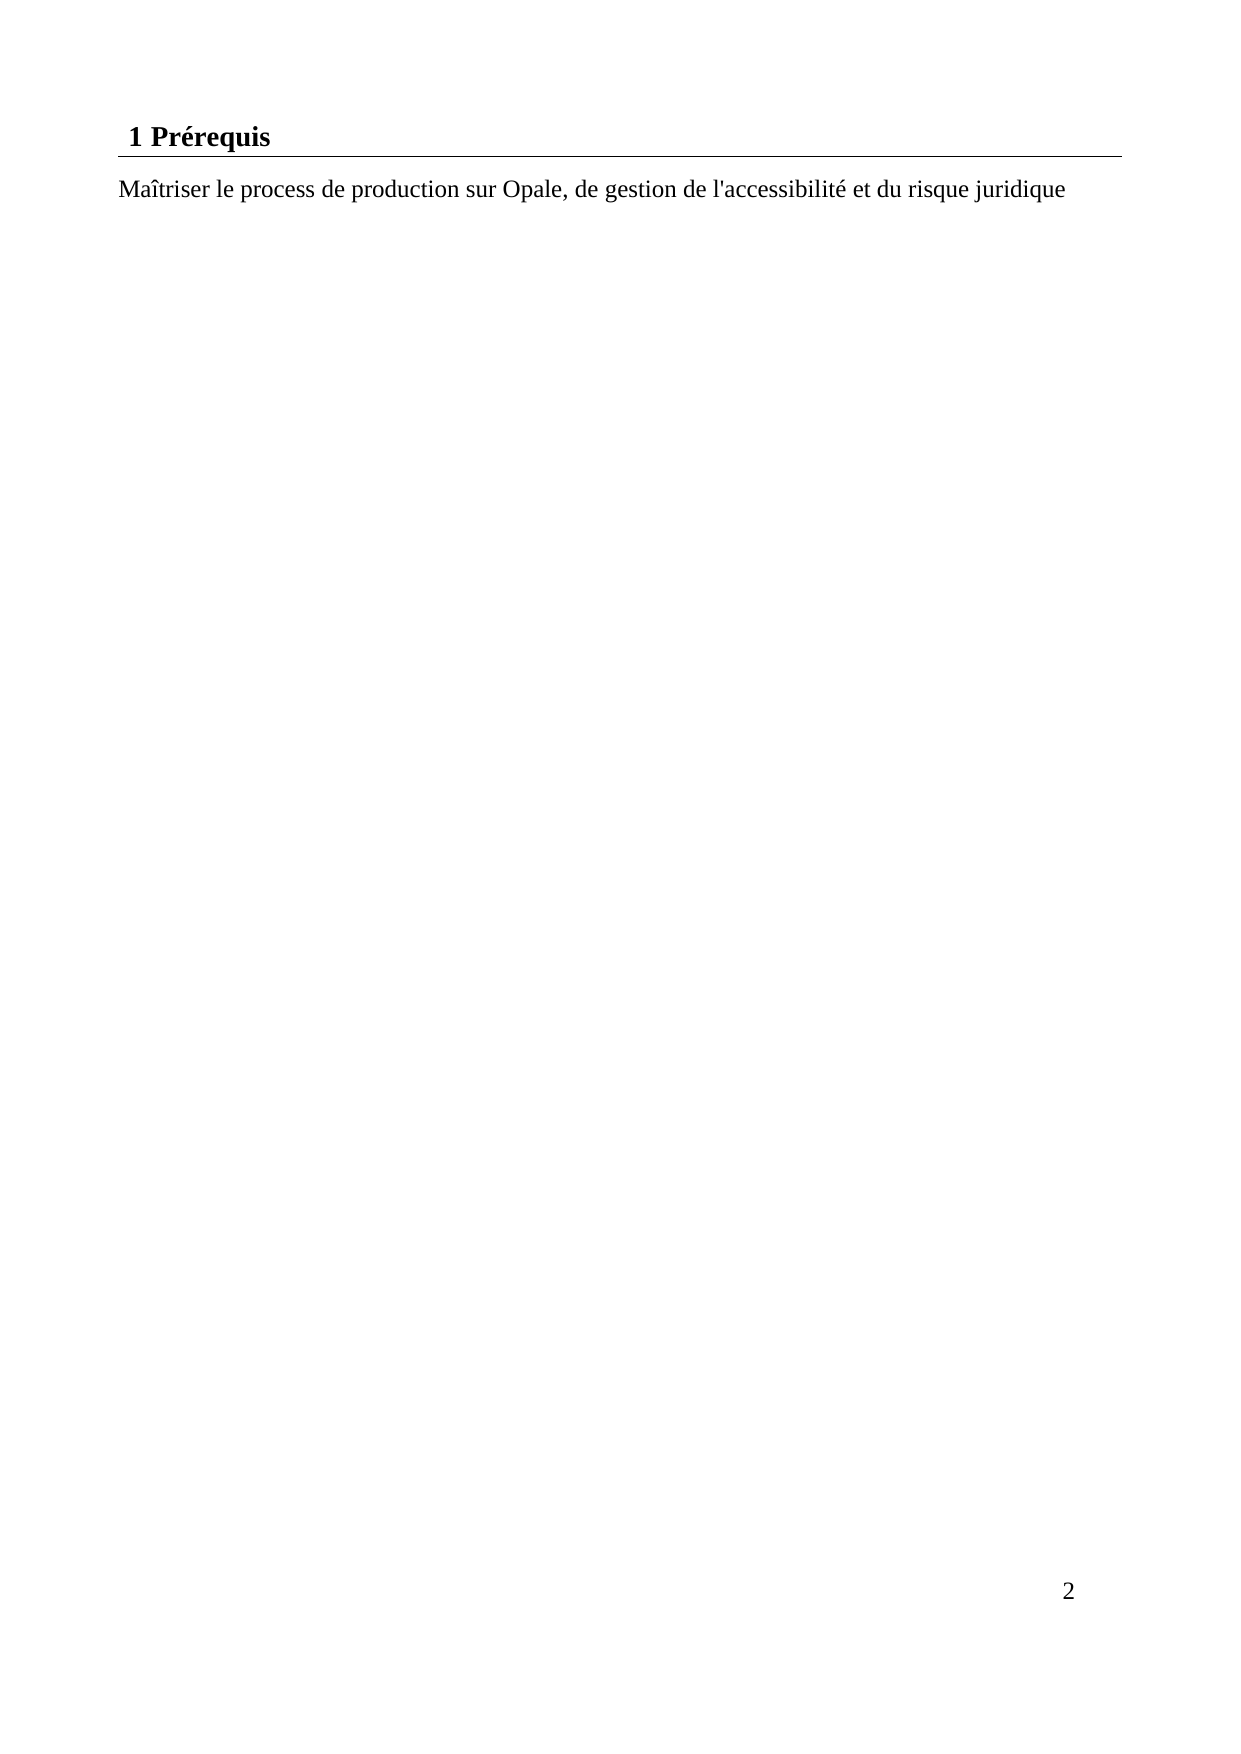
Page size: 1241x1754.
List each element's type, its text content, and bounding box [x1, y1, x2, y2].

text Maîtriser le process de production sur Opale, de gestion de l'accessibilité et du risque juridique [118, 175, 1122, 202]
title Prérequis [118, 118, 1122, 156]
